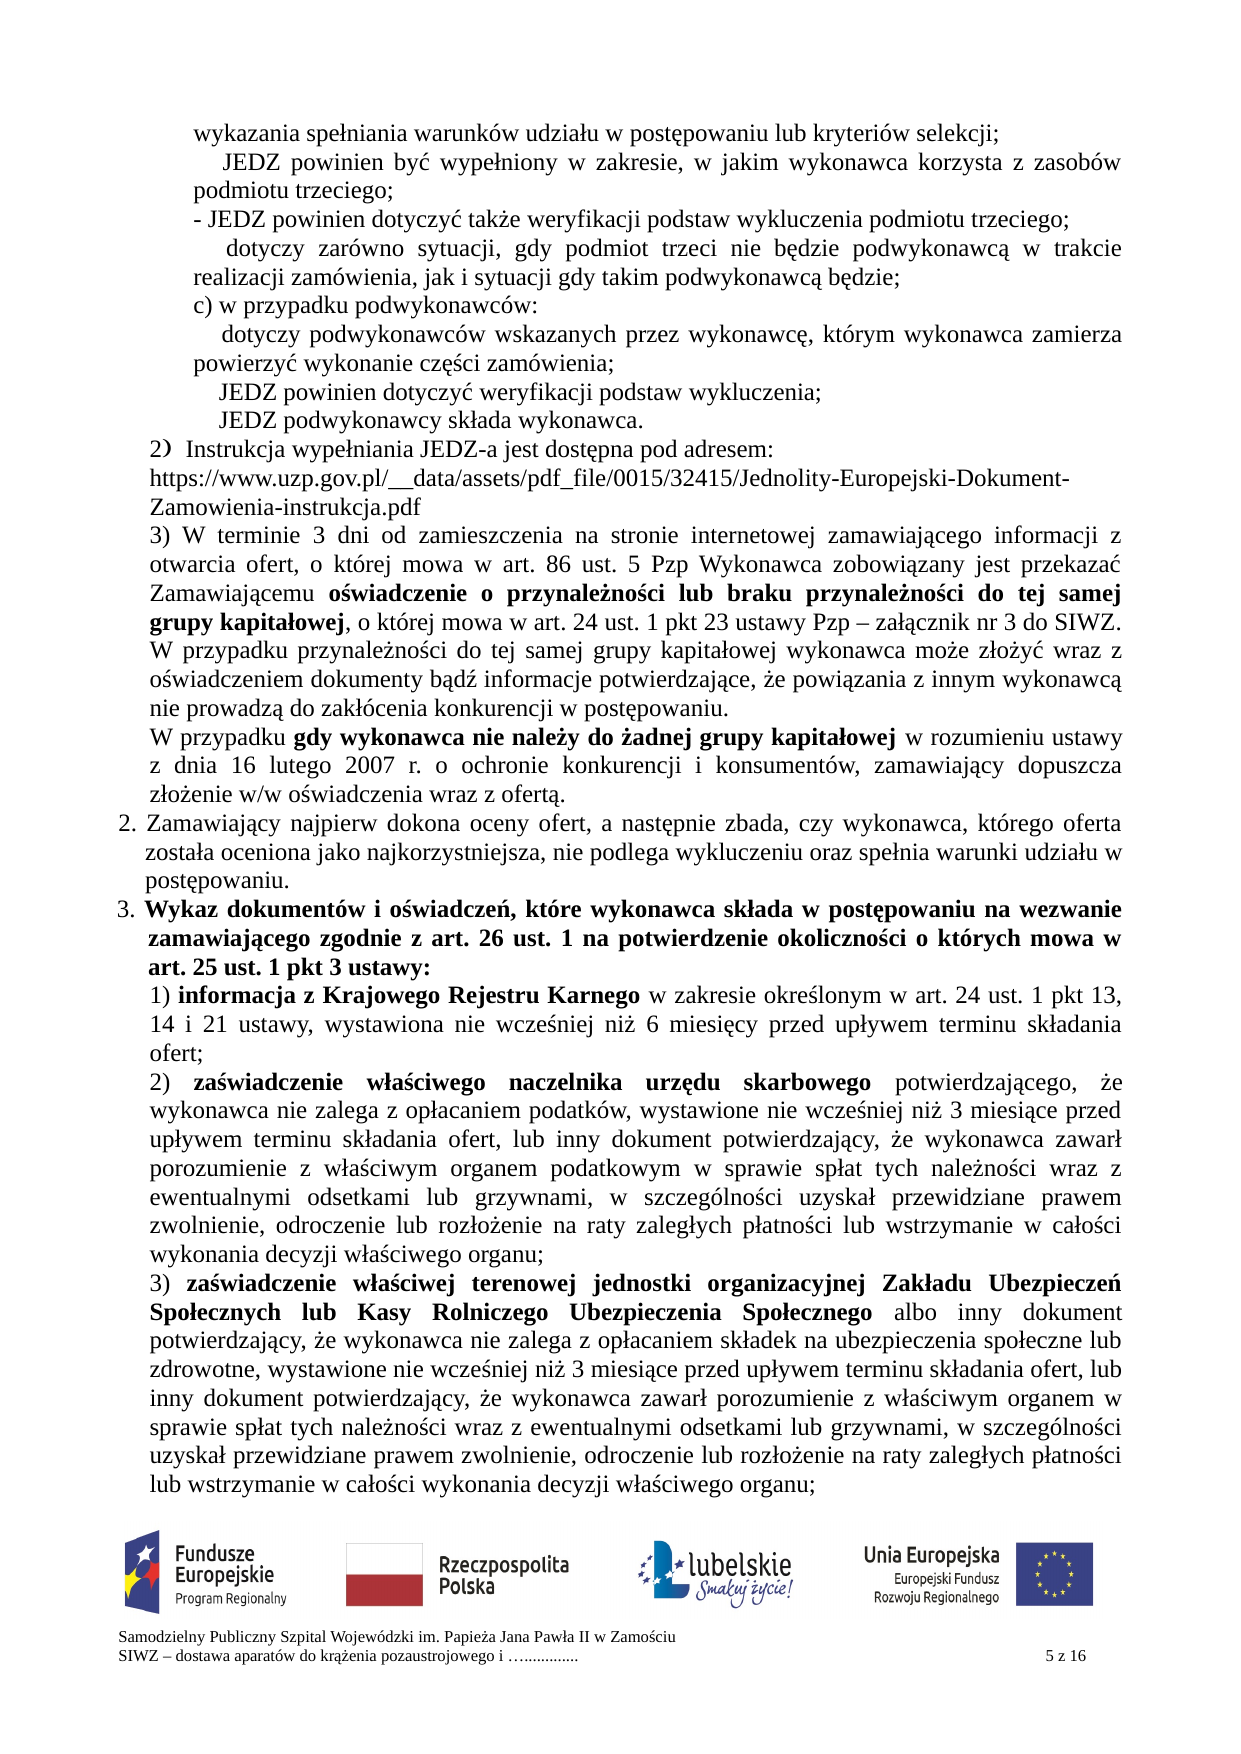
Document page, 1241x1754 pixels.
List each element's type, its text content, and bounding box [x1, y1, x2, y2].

text  JEDZ podwykonawcy składa wykonawca. [193, 406, 1123, 434]
text https://www.uzp.gov.pl/__data/assets/pdf_file/0015/32415/Jednolity-Europejski-Dokument-Zamowienia-instrukcja.pdf [149, 463, 1123, 521]
text wykazania spełniania warunków udziału w postępowaniu lub kryteriów selekcji; [193, 118, 1123, 147]
text  dotyczy zarówno sytuacji, gdy podmiot trzeci nie będzie podwykonawcą w trakcie realizacji zamówienia, jak i sytuacji gdy takim podwykonawcą będzie; [193, 233, 1123, 291]
text 3) zaświadczenie właściwej terenowej jednostki organizacyjnej Zakładu Ubezpieczeń Społecznych lub Kasy Rolniczego Ubezpieczenia Społecznego albo inny dokument potwierdzający, że wykonawca nie zalega z opłacaniem składek na ubezpieczenia społeczne lub zdrowotne, wystawione nie wcześniej niż 3 miesiące przed upływem terminu składania ofert, lub inny dokument potwierdzający, że wykonawca zawarł porozumienie z właściwym organem w sprawie spłat tych należności wraz z ewentualnymi odsetkami lub grzywnami, w szczególności uzyskał przewidziane prawem zwolnienie, odroczenie lub rozłożenie na raty zaległych płatności lub wstrzymanie w całości wykonania decyzji właściwego organu; [149, 1268, 1123, 1498]
text  JEDZ powinien dotyczyć weryfikacji podstaw wykluczenia; [193, 377, 1123, 406]
text 3. Wykaz dokumentów i oświadczeń, które wykonawca składa w postępowaniu na wezwanie zamawiającego zgodnie z art. 26 ust. 1 na potwierdzenie okoliczności o których mowa w art. 25 ust. 1 pkt 3 ustawy: [117, 894, 1123, 981]
text 3) W terminie 3 dni od zamieszczenia na stronie internetowej zamawiającego informacji z otwarcia ofert, o której mowa w art. 86 ust. 5 Pzp Wykonawca zobowiązany jest przekazać Zamawiającemu oświadczenie o przynależności lub braku przynależności do tej samej grupy kapitałowej, o której mowa w art. 24 ust. 1 pkt 23 ustawy Pzp – załącznik nr 3 do SIWZ. W przypadku przynależności do tej samej grupy kapitałowej wykonawca może złożyć wraz z oświadczeniem dokumenty bądź informacje potwierdzające, że powiązania z innym wykonawcą nie prowadzą do zakłócenia konkurencji w postępowaniu. [149, 521, 1123, 722]
list Instrukcja wypełniania JEDZ-a jest dostępna pod adresem: [149, 434, 1123, 463]
text  JEDZ powinien być wypełniony w zakresie, w jakim wykonawca korzysta z zasobów podmiotu trzeciego; [193, 147, 1123, 204]
text - JEDZ powinien dotyczyć także weryfikacji podstaw wykluczenia podmiotu trzeciego; [193, 204, 1123, 233]
list 2) zaświadczenie właściwego naczelnika urzędu skarbowego potwierdzającego, że wykonawca nie zalega z opłacaniem podatków, wystawione nie wcześniej niż 3 miesiące przed upływem terminu składania ofert, lub inny dokument potwierdzający, że wykonawca zawarł porozumienie z właściwym organem podatkowym w sprawie spłat tych należności wraz z ewentualnymi odsetkami lub grzywnami, w szczególności uzyskał przewidziane prawem zwolnienie, odroczenie lub rozłożenie na raty zaległych płatności lub wstrzymanie w całości wykonania decyzji właściwego organu; [149, 1067, 1123, 1268]
text  dotyczy podwykonawców wskazanych przez wykonawcę, którym wykonawca zamierza powierzyć wykonanie części zamówienia; [193, 319, 1123, 377]
text 2. Zamawiający najpierw dokona oceny ofert, a następnie zbada, czy wykonawca, którego oferta została oceniona jako najkorzystniejsza, nie podlega wykluczeniu oraz spełnia warunki udziału w postępowaniu. [118, 808, 1123, 894]
text 1) informacja z Krajowego Rejestru Karnego w zakresie określonym w art. 24 ust. 1 pkt 13, 14 i 21 ustawy, wystawiona nie wcześniej niż 6 miesięcy przed upływem terminu składania ofert; [149, 981, 1123, 1067]
text c) w przypadku podwykonawców: [193, 291, 1123, 319]
text W przypadku gdy wykonawca nie należy do żadnej grupy kapitałowej w rozumieniu ustawy z dnia 16 lutego 2007 r. o ochronie konkurencji i konsumentów, zamawiający dopuszcza złożenie w/w oświadczenia wraz z ofertą. [149, 722, 1123, 808]
